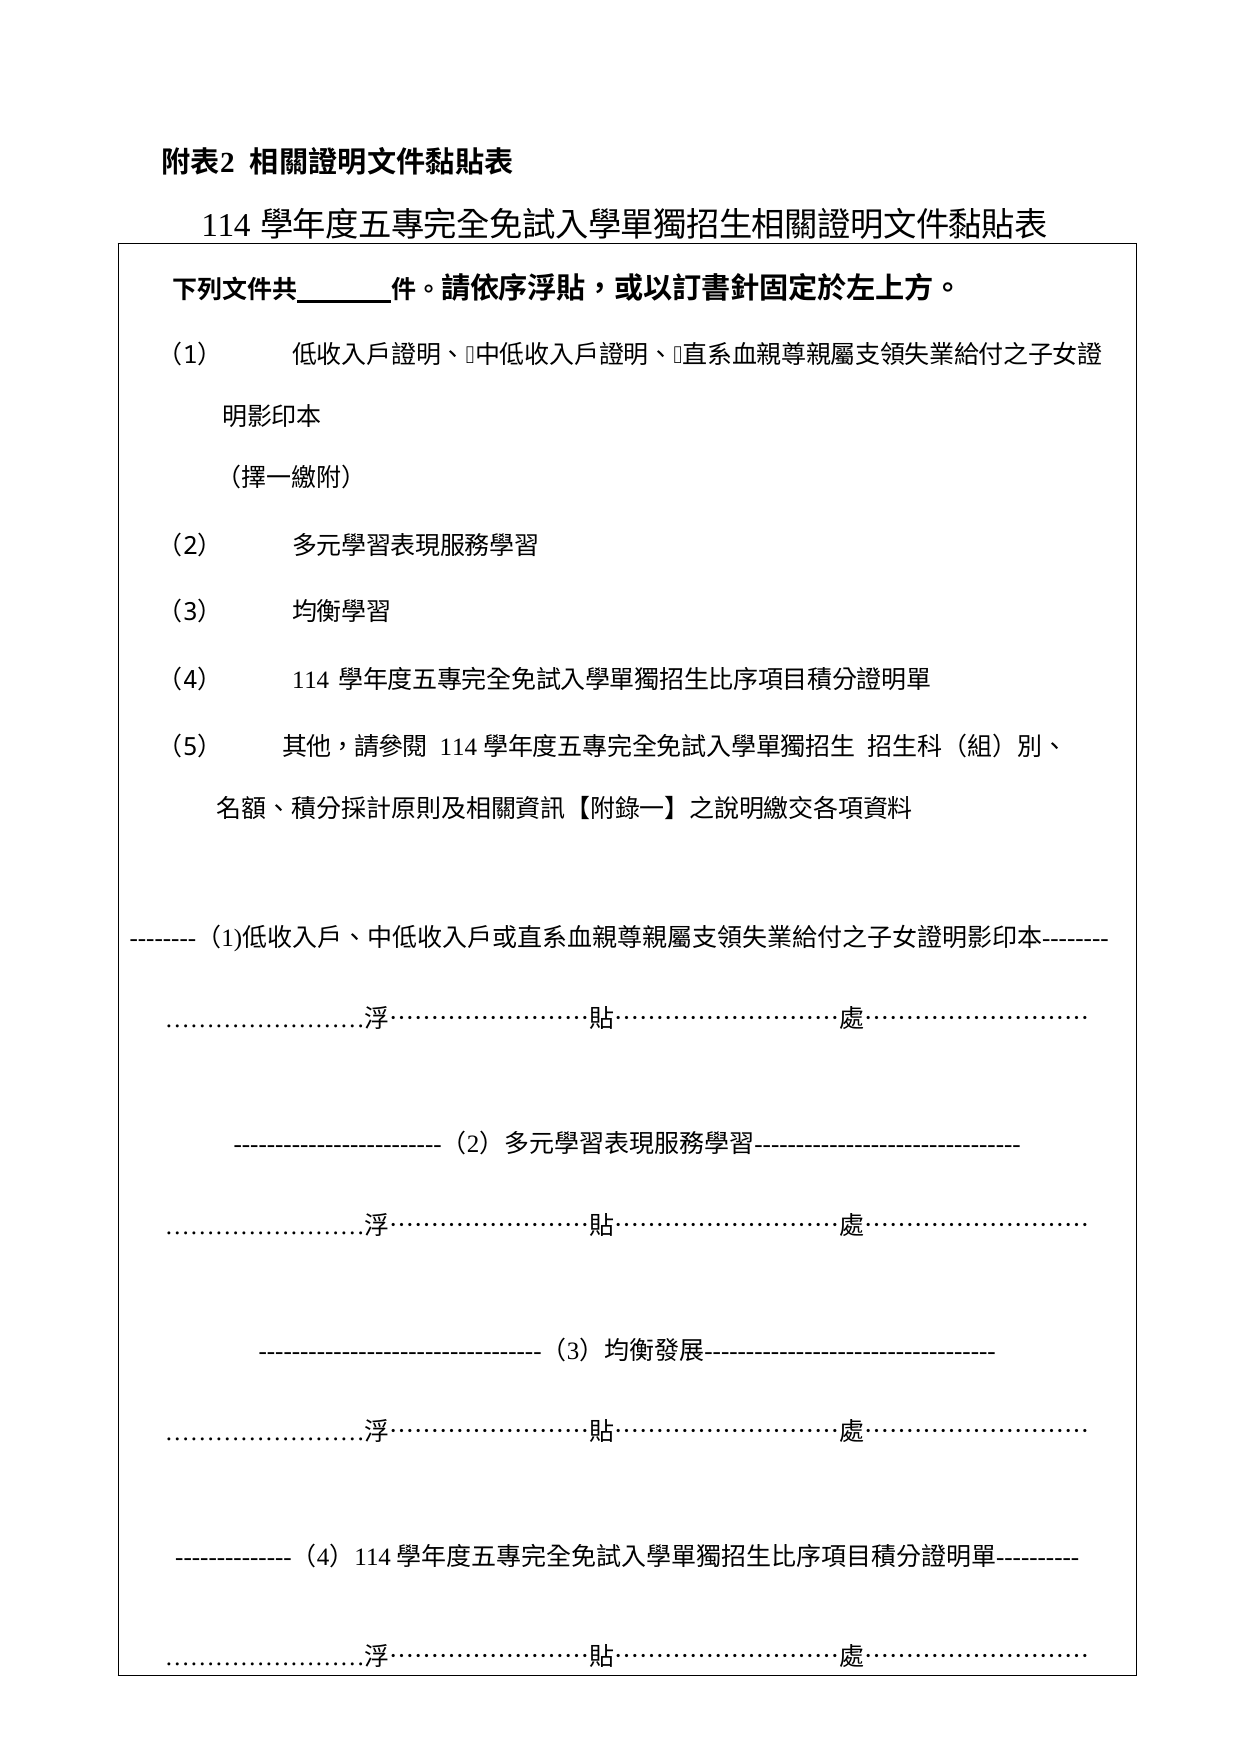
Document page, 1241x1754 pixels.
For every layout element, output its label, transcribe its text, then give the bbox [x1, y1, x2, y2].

table_header 下列文件共 件。請依序浮貼，或以訂書針固定於左上方。 低收入戶證明、中低收入戶證明、直系血親尊親屬支領失業給付之子女證明影印本 （擇一繳附） 多元學習表現服務學習 均衡學習 114 學年度五專完全免試入學單獨招生比序項目積分證明單 其他，請參閱 114 學年度五專完全免試入學單獨招生 招生科（組）別、名額、積分採計原則及相關資訊【附錄一】之說明繳交各項資料 --------（1)低收入戶、中低收入戶或直系血親尊親屬支領失業給付之子女證明影印本-------- ……………………浮……………………貼………………………處……………………… -------------------------（2）多元學習表現服務學習-------------------------------- ……………………浮……………………貼………………………處……………………… ----------------------------------（3）均衡發展----------------------------------- ……………………浮……………………貼………………………處……………………… --------------（4）114學年度五專完全免試入學單獨招生比序項目積分證明單---------- ……………………浮……………………貼………………………處……………………… [119, 244, 1136, 1675]
text 114 學年度五專完全免試入學單獨招生相關證明文件黏貼表 [112, 180, 1137, 243]
text 附表2 相關證明文件黏貼表 [161, 118, 1137, 180]
